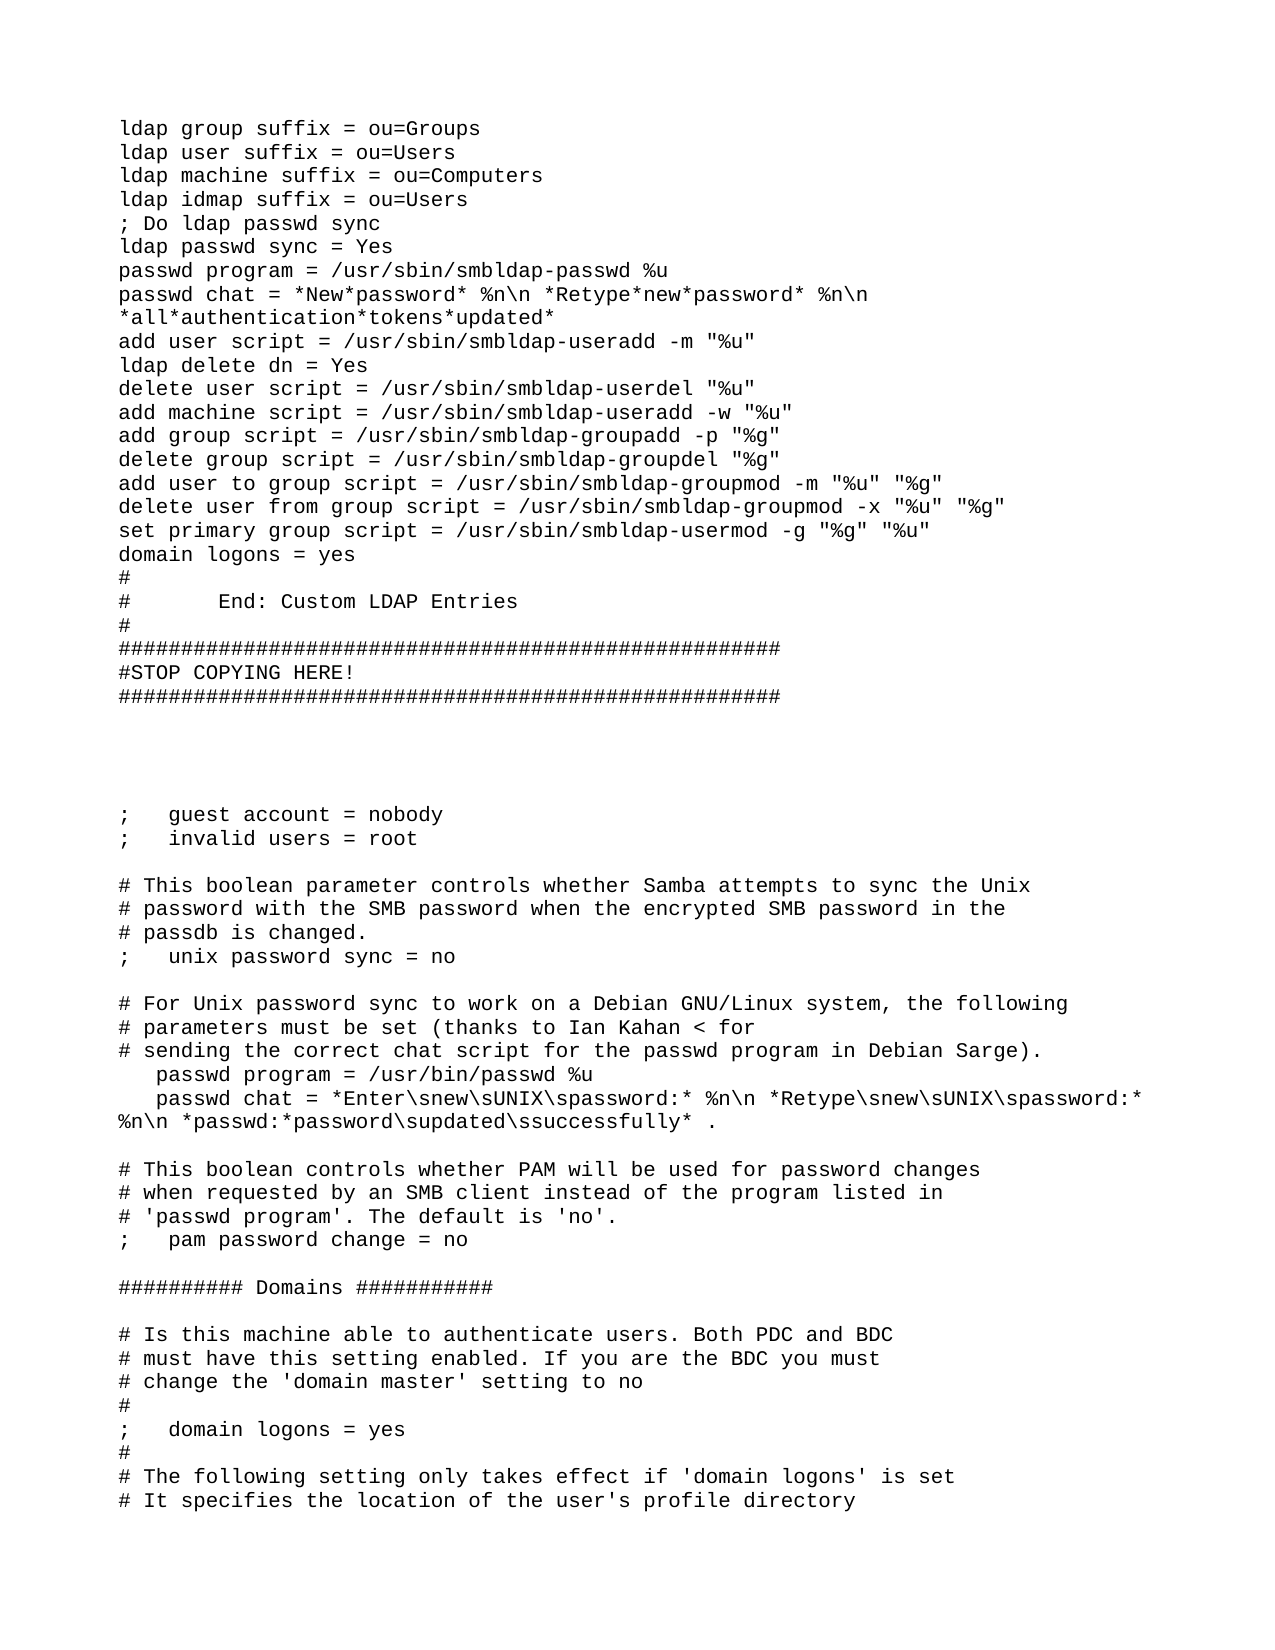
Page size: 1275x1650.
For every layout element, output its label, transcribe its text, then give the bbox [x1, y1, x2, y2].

text # [118, 1395, 1157, 1419]
text # passdb is changed. [118, 922, 1157, 946]
text ldap group suffix = ou=Groups [118, 118, 1157, 142]
text ; invalid users = root [118, 827, 1157, 851]
text # password with the SMB password when the encrypted SMB password in the [118, 898, 1157, 922]
text passwd chat = *Enter\snew\sUNIX\spassword:* %n\n *Retype\snew\sUNIX\spassword:* %n\n *passwd:*password\supdated\ssuccessfully* . [118, 1088, 1157, 1135]
text # This boolean controls whether PAM will be used for password changes [118, 1158, 1157, 1182]
text ########## Domains ########### [118, 1277, 1157, 1300]
text ldap delete dn = Yes [118, 354, 1157, 378]
text # [118, 567, 1157, 591]
text passwd program = /usr/bin/passwd %u [118, 1064, 1157, 1088]
text ; domain logons = yes [118, 1419, 1157, 1442]
text # [118, 615, 1157, 638]
text ##################################################### [118, 686, 1157, 709]
text add user script = /usr/sbin/smbldap-useradd -m "%u" [118, 331, 1157, 354]
text # [118, 1442, 1157, 1466]
text domain logons = yes [118, 544, 1157, 567]
text passwd program = /usr/sbin/smbldap-passwd %u [118, 260, 1157, 284]
text ; guest account = nobody [118, 804, 1157, 827]
text ; Do ldap passwd sync [118, 213, 1157, 236]
text # This boolean parameter controls whether Samba attempts to sync the Unix [118, 875, 1157, 898]
text # parameters must be set (thanks to Ian Kahan < for [118, 1017, 1157, 1040]
text set primary group script = /usr/sbin/smbldap-usermod -g "%g" "%u" [118, 520, 1157, 544]
text # must have this setting enabled. If you are the BDC you must [118, 1348, 1157, 1371]
text add group script = /usr/sbin/smbldap-groupadd -p "%g" [118, 426, 1157, 449]
text add machine script = /usr/sbin/smbldap-useradd -w "%u" [118, 402, 1157, 426]
text ; pam password change = no [118, 1229, 1157, 1253]
text ##################################################### [118, 638, 1157, 662]
text ldap passwd sync = Yes [118, 236, 1157, 260]
text ldap idmap suffix = ou=Users [118, 189, 1157, 213]
text # The following setting only takes effect if 'domain logons' is set [118, 1466, 1157, 1489]
text delete user from group script = /usr/sbin/smbldap-groupmod -x "%u" "%g" [118, 496, 1157, 520]
text ldap machine suffix = ou=Computers [118, 165, 1157, 189]
text # Is this machine able to authenticate users. Both PDC and BDC [118, 1324, 1157, 1348]
text # It specifies the location of the user's profile directory [118, 1489, 1157, 1513]
text # End: Custom LDAP Entries [118, 591, 1157, 615]
text #STOP COPYING HERE! [118, 662, 1157, 686]
text add user to group script = /usr/sbin/smbldap-groupmod -m "%u" "%g" [118, 473, 1157, 496]
text # 'passwd program'. The default is 'no'. [118, 1206, 1157, 1229]
text delete user script = /usr/sbin/smbldap-userdel "%u" [118, 378, 1157, 402]
text ; unix password sync = no [118, 946, 1157, 969]
text # change the 'domain master' setting to no [118, 1371, 1157, 1395]
text ldap user suffix = ou=Users [118, 142, 1157, 165]
text delete group script = /usr/sbin/smbldap-groupdel "%g" [118, 449, 1157, 473]
text # when requested by an SMB client instead of the program listed in [118, 1182, 1157, 1206]
text # For Unix password sync to work on a Debian GNU/Linux system, the following [118, 993, 1157, 1017]
text passwd chat = *New*password* %n\n *Retype*new*password* %n\n *all*authentication*tokens*updated* [118, 284, 1157, 331]
text # sending the correct chat script for the passwd program in Debian Sarge). [118, 1040, 1157, 1064]
